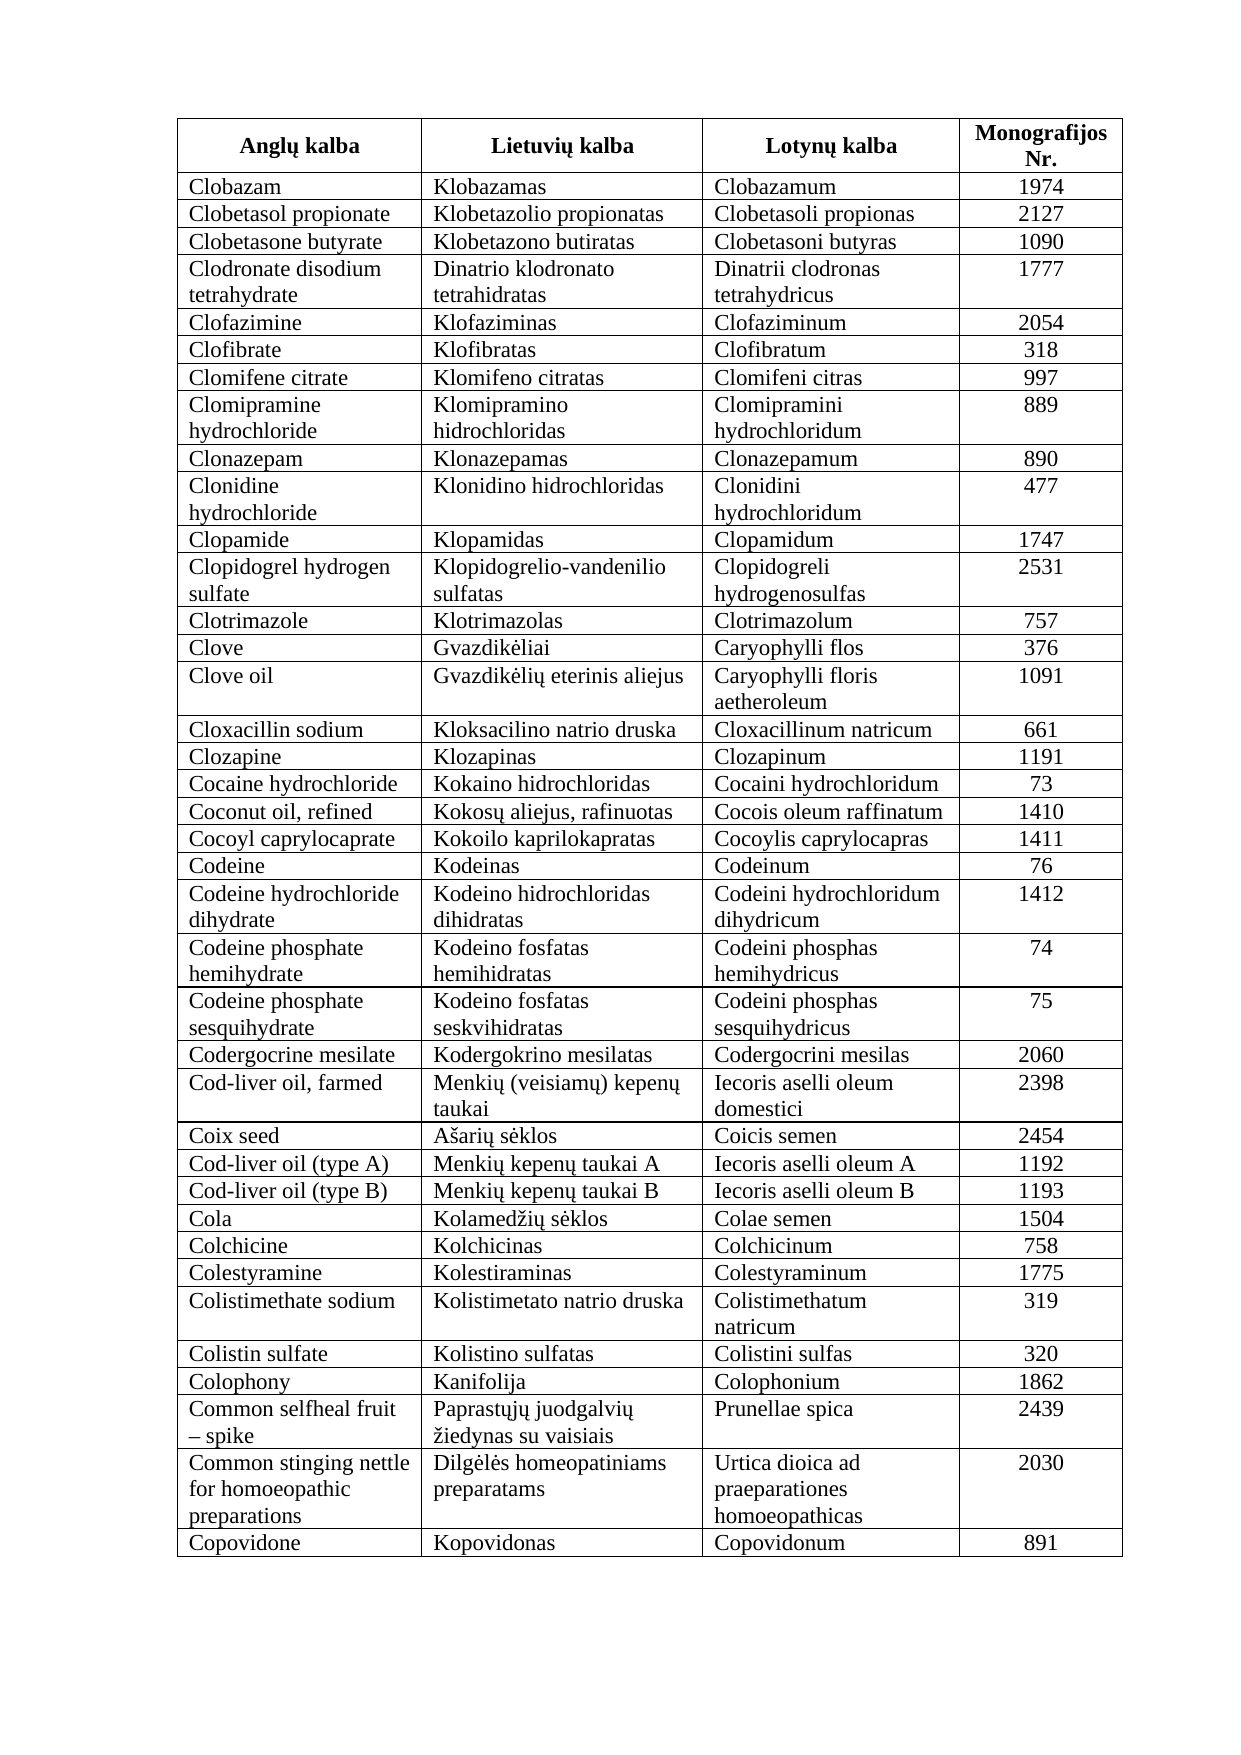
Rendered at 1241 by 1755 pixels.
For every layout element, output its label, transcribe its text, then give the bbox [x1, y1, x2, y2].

table_cell Clobetasoni butyras [703, 228, 959, 254]
table_cell Coicis semen [703, 1123, 959, 1149]
table_cell Klobetazolio propionatas [422, 200, 702, 227]
table_cell Cocaini hydrochloridum [703, 770, 959, 797]
table_cell Cocaine hydrochloride [178, 770, 421, 797]
table_cell Clopamidum [703, 526, 959, 552]
table_cell 1091 [960, 662, 1122, 714]
table_cell Colistini sulfas [703, 1341, 959, 1367]
table_cell Menkių (veisiamų) kepenų taukai [422, 1069, 702, 1121]
table_cell Colophonium [703, 1368, 959, 1394]
table_cell Kolchicinas [422, 1232, 702, 1258]
table_cell 1411 [960, 825, 1122, 852]
table_cell 477 [960, 472, 1122, 525]
table_cell Kokaino hidrochloridas [422, 770, 702, 797]
table_cell Caryophylli flos [703, 635, 959, 661]
table_cell 2054 [960, 309, 1122, 335]
table_cell Clonazepamum [703, 445, 959, 471]
table_cell Coix seed [178, 1123, 421, 1149]
table_cell Clodronate disodium tetrahydrate [178, 255, 421, 308]
table_cell 2060 [960, 1041, 1122, 1068]
table_cell Codeine phosphate hemihydrate [178, 934, 421, 986]
table_cell Clonidini hydrochloridum [703, 472, 959, 525]
table_cell 76 [960, 853, 1122, 879]
table_cell Klobazamas [422, 173, 702, 199]
table_cell Clobazam [178, 173, 421, 199]
table_cell Menkių kepenų taukai A [422, 1150, 702, 1176]
table_cell Kokoilo kaprilokapratas [422, 825, 702, 852]
table_cell Copovidonum [703, 1529, 959, 1556]
table_cell Clomifeni citras [703, 364, 959, 390]
table_cell Cocoylis caprylocapras [703, 825, 959, 852]
table_cell Clove [178, 635, 421, 661]
table_cell 891 [960, 1529, 1122, 1556]
table_cell Kolestiraminas [422, 1259, 702, 1286]
table_cell Kolamedžių sėklos [422, 1205, 702, 1231]
table_cell Colistin sulfate [178, 1341, 421, 1367]
table_cell Clonazepam [178, 445, 421, 471]
table_cell 758 [960, 1232, 1122, 1258]
table_cell Caryophylli floris aetheroleum [703, 662, 959, 714]
table_cell 1410 [960, 798, 1122, 824]
table_cell Klomifeno citratas [422, 364, 702, 390]
table_header Anglų kalba [178, 119, 421, 172]
table_cell Coconut oil, refined [178, 798, 421, 824]
table_cell Codeini hydrochloridum dihydricum [703, 880, 959, 933]
table_cell Clofibrate [178, 336, 421, 363]
table_cell Iecoris aselli oleum domestici [703, 1069, 959, 1121]
table_cell Cocois oleum raffinatum [703, 798, 959, 824]
table_cell Urtica dioica ad praeparationes homoeopathicas [703, 1449, 959, 1528]
table_cell Common stinging nettle for homoeopathic preparations [178, 1449, 421, 1528]
table_cell 73 [960, 770, 1122, 797]
table_cell 890 [960, 445, 1122, 471]
table_cell Kodeinas [422, 853, 702, 879]
table_cell Colistimethate sodium [178, 1287, 421, 1339]
table_cell Clozapine [178, 743, 421, 769]
table_cell Kolistino sulfatas [422, 1341, 702, 1367]
table_cell Common selfheal fruit – spike [178, 1395, 421, 1448]
table_cell Klonidino hidrochloridas [422, 472, 702, 525]
table_header Lietuvių kalba [422, 119, 702, 172]
table_cell Codeini phosphas sesquihydricus [703, 988, 959, 1040]
table_cell Colestyraminum [703, 1259, 959, 1286]
table_cell 319 [960, 1287, 1122, 1339]
table_cell Codeini phosphas hemihydricus [703, 934, 959, 986]
table_cell 1974 [960, 173, 1122, 199]
table_cell 1090 [960, 228, 1122, 254]
table_cell Klomipramino hidrochloridas [422, 391, 702, 444]
table_cell Clofibratum [703, 336, 959, 363]
table_cell Clobetasol propionate [178, 200, 421, 227]
table_cell Kodeino fosfatas hemihidratas [422, 934, 702, 986]
table_cell Dinatrio klodronato tetrahidratas [422, 255, 702, 308]
table_cell 1412 [960, 880, 1122, 933]
table_cell Cod-liver oil (type B) [178, 1177, 421, 1203]
table_cell Klobetazono butiratas [422, 228, 702, 254]
table_cell Ašarių sėklos [422, 1123, 702, 1149]
table_cell Clozapinum [703, 743, 959, 769]
table_cell Colchicine [178, 1232, 421, 1258]
table_cell Codeinum [703, 853, 959, 879]
table_cell Copovidone [178, 1529, 421, 1556]
table_cell Clobetasoli propionas [703, 200, 959, 227]
table_cell Clobazamum [703, 173, 959, 199]
table_cell 2398 [960, 1069, 1122, 1121]
table_cell Kokosų aliejus, rafinuotas [422, 798, 702, 824]
table_cell 1775 [960, 1259, 1122, 1286]
table_cell 320 [960, 1341, 1122, 1367]
table_cell Codeine [178, 853, 421, 879]
table_cell Clobetasone butyrate [178, 228, 421, 254]
table_cell 1191 [960, 743, 1122, 769]
table_cell Clove oil [178, 662, 421, 714]
table_cell Clomipramini hydrochloridum [703, 391, 959, 444]
table_cell Menkių kepenų taukai B [422, 1177, 702, 1203]
table_cell Codergocrini mesilas [703, 1041, 959, 1068]
table_cell 2030 [960, 1449, 1122, 1528]
table_cell 1193 [960, 1177, 1122, 1203]
table_cell 757 [960, 607, 1122, 633]
table_cell Clofaziminum [703, 309, 959, 335]
table_cell Cloxacillin sodium [178, 716, 421, 742]
table_cell Cola [178, 1205, 421, 1231]
table_cell 1862 [960, 1368, 1122, 1394]
table_cell 1747 [960, 526, 1122, 552]
table_cell Gvazdikėlių eterinis aliejus [422, 662, 702, 714]
table_cell 1504 [960, 1205, 1122, 1231]
table_cell Kopovidonas [422, 1529, 702, 1556]
table_cell Iecoris aselli oleum A [703, 1150, 959, 1176]
table_cell Cod-liver oil, farmed [178, 1069, 421, 1121]
table_cell Kolistimetato natrio druska [422, 1287, 702, 1339]
table_cell Iecoris aselli oleum B [703, 1177, 959, 1203]
table_cell Clonidine hydrochloride [178, 472, 421, 525]
table_cell 2454 [960, 1123, 1122, 1149]
table_cell Klozapinas [422, 743, 702, 769]
table_cell Dilgėlės homeopatiniams preparatams [422, 1449, 702, 1528]
table_cell 661 [960, 716, 1122, 742]
table_cell Clotrimazole [178, 607, 421, 633]
table_cell Colchicinum [703, 1232, 959, 1258]
table_cell Codeine hydrochloride dihydrate [178, 880, 421, 933]
table_cell Clopidogreli hydrogenosulfas [703, 553, 959, 606]
table_cell 75 [960, 988, 1122, 1040]
table_cell Kodergokrino mesilatas [422, 1041, 702, 1068]
table_cell Klofaziminas [422, 309, 702, 335]
table_cell Klotrimazolas [422, 607, 702, 633]
table_cell Clotrimazolum [703, 607, 959, 633]
table_cell Codergocrine mesilate [178, 1041, 421, 1068]
table_cell Paprastųjų juodgalvių žiedynas su vaisiais [422, 1395, 702, 1448]
table_cell Klofibratas [422, 336, 702, 363]
table_cell 2439 [960, 1395, 1122, 1448]
table_cell Cloxacillinum natricum [703, 716, 959, 742]
table_cell Kanifolija [422, 1368, 702, 1394]
table_cell 318 [960, 336, 1122, 363]
table_cell Clopidogrel hydrogen sulfate [178, 553, 421, 606]
table_cell Prunellae spica [703, 1395, 959, 1448]
table_cell 997 [960, 364, 1122, 390]
table_cell Cocoyl caprylocaprate [178, 825, 421, 852]
table_cell Colestyramine [178, 1259, 421, 1286]
table_cell Clomifene citrate [178, 364, 421, 390]
table_cell Kodeino hidrochloridas dihidratas [422, 880, 702, 933]
table_cell 889 [960, 391, 1122, 444]
table_cell 1192 [960, 1150, 1122, 1176]
table_header Monografijos Nr. [960, 119, 1122, 172]
table_cell Clofazimine [178, 309, 421, 335]
table_cell Colistimethatum natricum [703, 1287, 959, 1339]
table_cell Clomipramine hydrochloride [178, 391, 421, 444]
table_cell 2127 [960, 200, 1122, 227]
table_cell Clopamide [178, 526, 421, 552]
table_cell Kodeino fosfatas seskvihidratas [422, 988, 702, 1040]
table_cell Klonazepamas [422, 445, 702, 471]
table_cell Klopamidas [422, 526, 702, 552]
table_cell Gvazdikėliai [422, 635, 702, 661]
table_cell Dinatrii clodronas tetrahydricus [703, 255, 959, 308]
table_cell 2531 [960, 553, 1122, 606]
table_cell 1777 [960, 255, 1122, 308]
table_cell Colophony [178, 1368, 421, 1394]
table_cell 74 [960, 934, 1122, 986]
table_cell Codeine phosphate sesquihydrate [178, 988, 421, 1040]
table_header Lotynų kalba [703, 119, 959, 172]
table_cell Kloksacilino natrio druska [422, 716, 702, 742]
table_cell Cod-liver oil (type A) [178, 1150, 421, 1176]
table_cell Colae semen [703, 1205, 959, 1231]
table_cell Klopidogrelio-vandenilio sulfatas [422, 553, 702, 606]
table_cell 376 [960, 635, 1122, 661]
